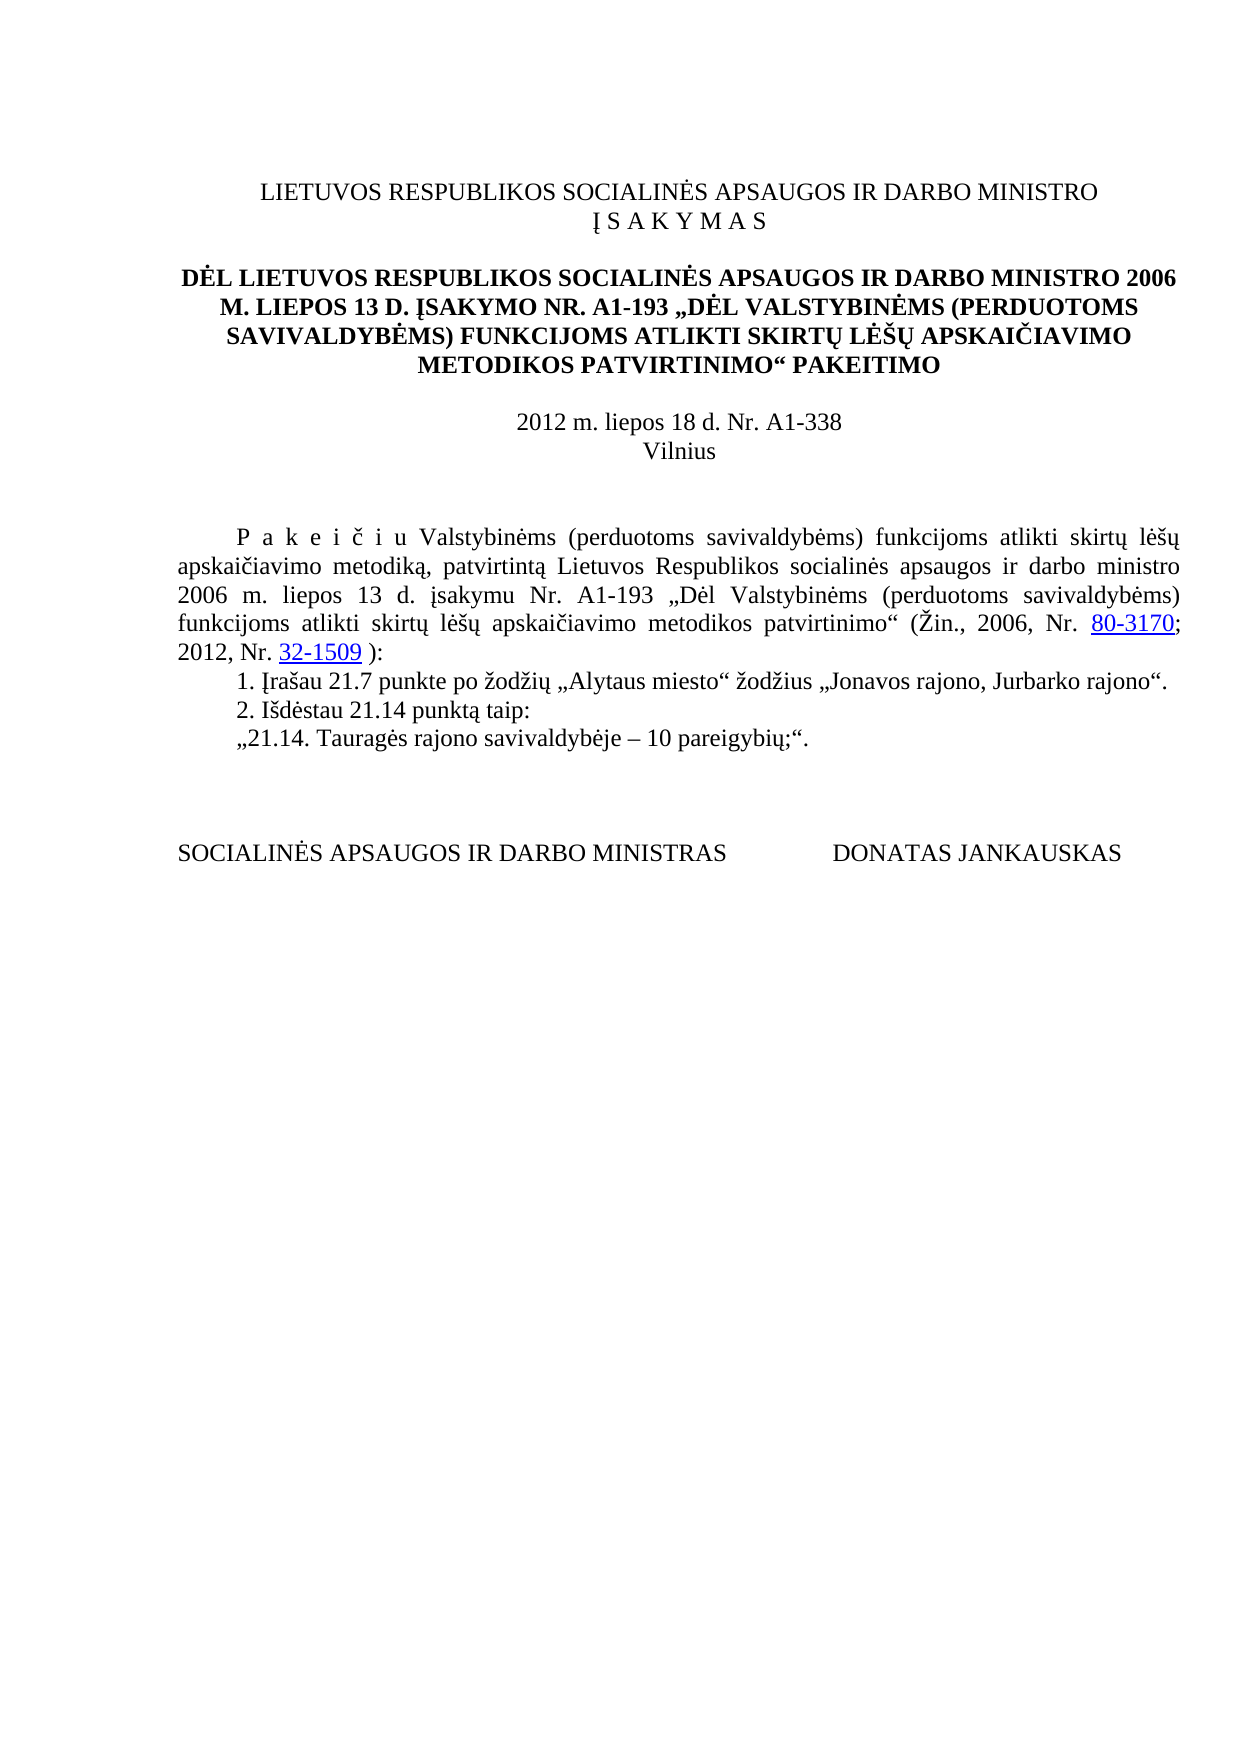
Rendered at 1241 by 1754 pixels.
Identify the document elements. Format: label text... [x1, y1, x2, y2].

text LIETUVOS RESPUBLIKOS SOCIALINĖS APSAUGOS IR DARBO MINISTRO [177, 177, 1181, 206]
text 1. Įrašau 21.7 punkte po žodžių „Alytaus miesto“ žodžius „Jonavos rajono, Jurbarko rajono“. [177, 666, 1181, 695]
text 2012 m. liepos 18 d. Nr. A1-338 [177, 407, 1181, 436]
text P a k e i č i u Valstybinėms (perduotoms savivaldybėms) funkcijoms atlikti skirtų lėšų apskaičiavimo metodiką, patvirtintą Lietuvos Respublikos socialinės apsaugos ir darbo ministro 2006 m. liepos 13 d. įsakymu Nr. A1-193 „Dėl Valstybinėms (perduotoms savivaldybėms) funkcijoms atlikti skirtų lėšų apskaičiavimo metodikos patvirtinimo“ (Žin., 2006, Nr. 80-3170; 2012, Nr. 32-1509 ): [177, 522, 1181, 666]
text Socialinės apsaugos ir darbo ministras Donatas Jankauskas [177, 838, 1181, 867]
text Į S A K Y M A S [177, 206, 1181, 235]
text DĖL lietuvos respublikos socialinės apsaugos ir darbo ministro 2006 m. liepos 13 d. įsakymo Nr. A1-193 „dėl valstybinėms (perduotoms savivaldybėms) funkcijoms atlikti skirtų lėšų apskaičiavimo metodikos patviRtinimo“ pakeitimo [177, 263, 1181, 378]
text Vilnius [177, 436, 1181, 465]
text 2. Išdėstau 21.14 punktą taip: [177, 695, 1181, 723]
text „21.14. Tauragės rajono savivaldybėje – 10 pareigybių;“. [177, 723, 1181, 752]
